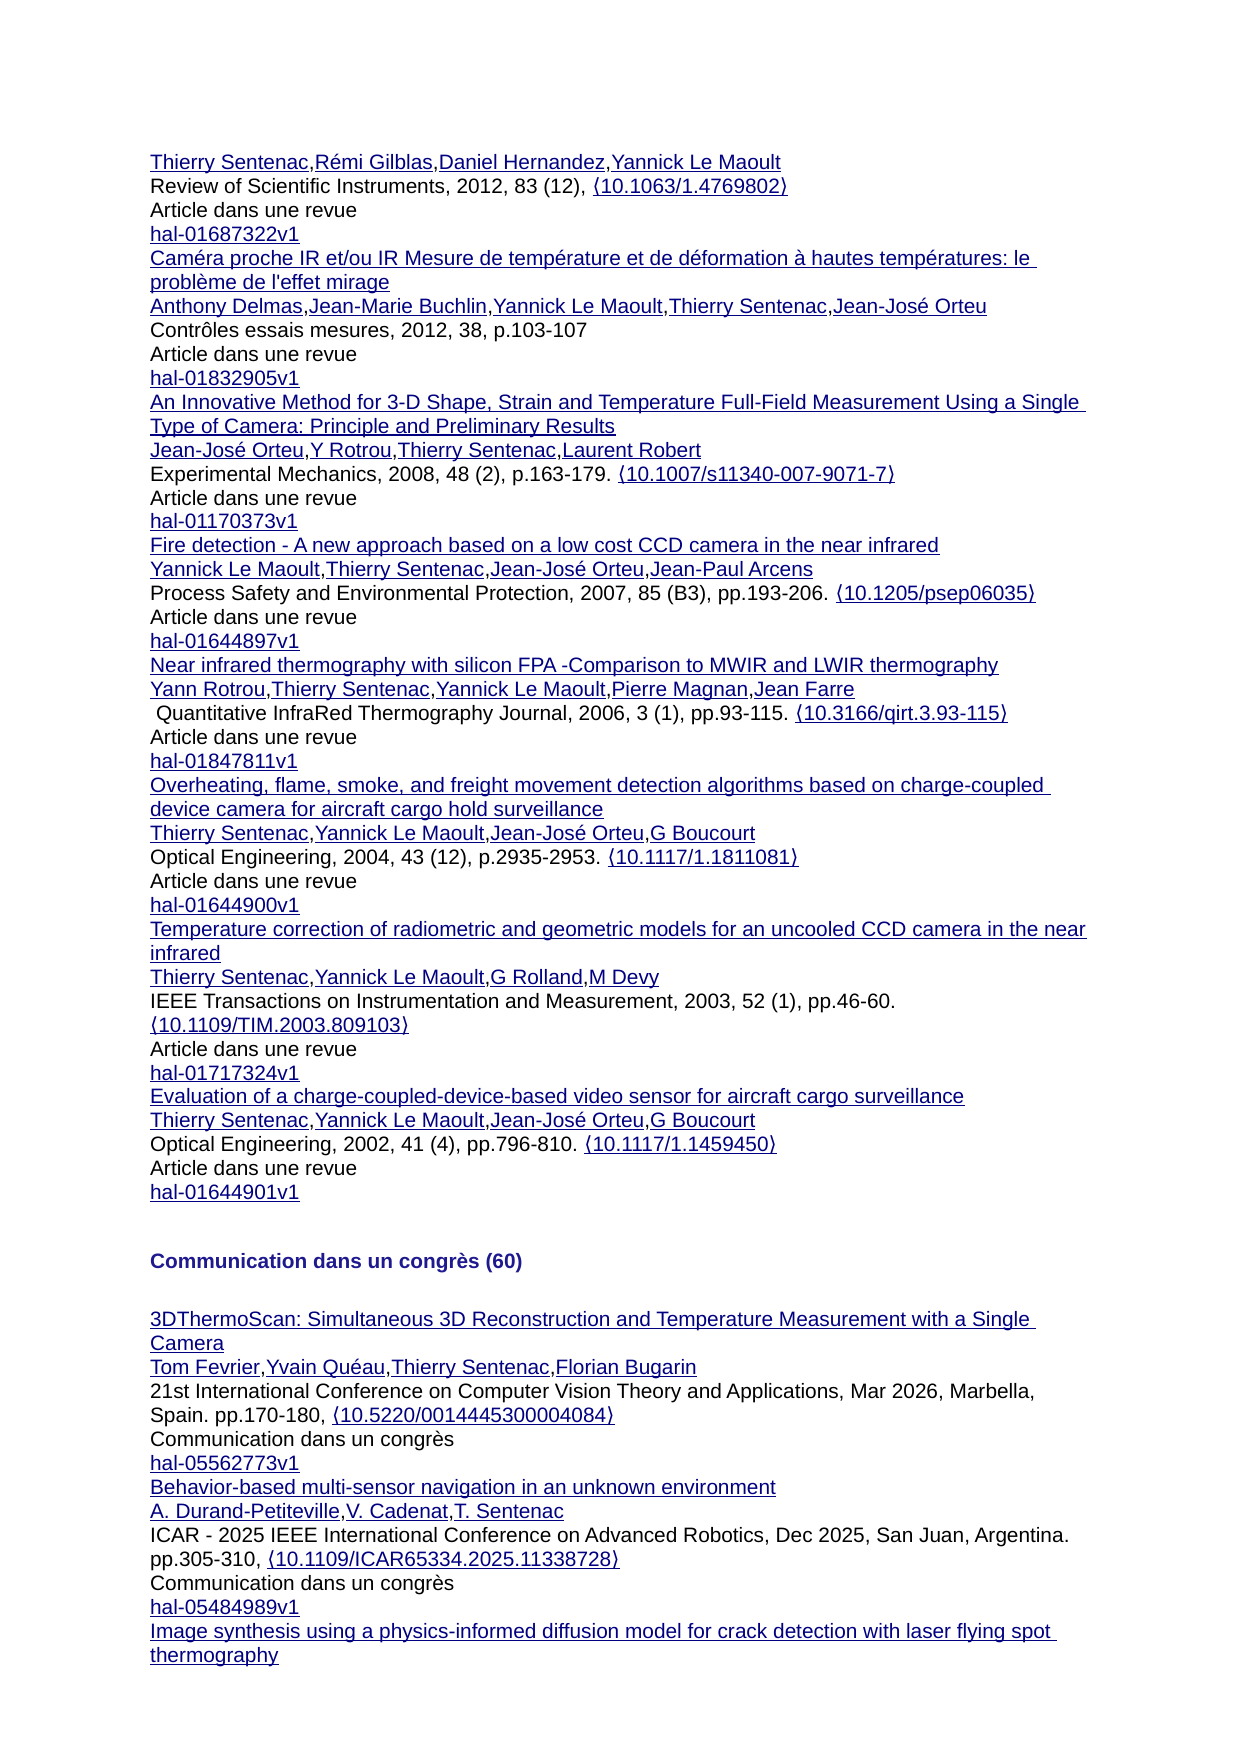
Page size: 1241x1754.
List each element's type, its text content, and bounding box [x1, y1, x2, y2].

table_cell Near infrared thermography with silicon FPA -Comparison to MWIR and LWIR thermography Yann Rotrou,Thierry Sentenac,Yannick Le Maoult,Pierre Magnan,Jean Farre Quantitative InfraRed Thermography Journal, 2006, 3 (1), pp.93-115. ⟨10.3166/qirt.3.93-115⟩ Article dans une revue hal-01847811v1 [150, 653, 1090, 773]
table_cell Caméra proche IR et/ou IR Mesure de température et de déformation à hautes températures: le problème de l'effet mirage Anthony Delmas,Jean-Marie Buchlin,Yannick Le Maoult,Thierry Sentenac,Jean-José Orteu Contrôles essais mesures, 2012, 38, p.103-107 Article dans une revue hal-01832905v1 [150, 246, 1090, 389]
table_cell Fire detection - A new approach based on a low cost CCD camera in the near infrared Yannick Le Maoult,Thierry Sentenac,Jean-José Orteu,Jean-Paul Arcens Process Safety and Environmental Protection, 2007, 85 (B3), pp.193-206. ⟨10.1205/psep06035⟩ Article dans une revue hal-01644897v1 [150, 533, 1090, 653]
table_cell An Innovative Method for 3-D Shape, Strain and Temperature Full-Field Measurement Using a Single Type of Camera: Principle and Preliminary Results Jean-José Orteu,Y Rotrou,Thierry Sentenac,Laurent Robert Experimental Mechanics, 2008, 48 (2), p.163-179. ⟨10.1007/s11340-007-9071-7⟩ Article dans une revue hal-01170373v1 [150, 390, 1090, 533]
table_header 3DThermoScan: Simultaneous 3D Reconstruction and Temperature Measurement with a Single Camera Tom Fevrier,Yvain Quéau,Thierry Sentenac,Florian Bugarin 21st International Conference on Computer Vision Theory and Applications, Mar 2026, Marbella, Spain. pp.170-180, ⟨10.5220/0014445300004084⟩ Communication dans un congrès hal-05562773v1 [150, 1307, 1090, 1475]
table_cell Temperature correction of radiometric and geometric models for an uncooled CCD camera in the near infrared Thierry Sentenac,Yannick Le Maoult,G Rolland,M Devy IEEE Transactions on Instrumentation and Measurement, 2003, 52 (1), pp.46-60. ⟨10.1109/TIM.2003.809103⟩ Article dans une revue hal-01717324v1 [150, 917, 1090, 1084]
table_cell Image synthesis using a physics-informed diffusion model for crack detection with laser flying spot thermography [150, 1619, 1090, 1667]
table_cell Overheating, flame, smoke, and freight movement detection algorithms based on charge-coupled device camera for aircraft cargo hold surveillance Thierry Sentenac,Yannick Le Maoult,Jean-José Orteu,G Boucourt Optical Engineering, 2004, 43 (12), p.2935-2953. ⟨10.1117/1.1811081⟩ Article dans une revue hal-01644900v1 [150, 773, 1090, 917]
table_cell Behavior-based multi-sensor navigation in an unknown environment A. Durand-Petiteville,V. Cadenat,T. Sentenac ICAR - 2025 IEEE International Conference on Advanced Robotics, Dec 2025, San Juan, Argentina. pp.305-310, ⟨10.1109/ICAR65334.2025.11338728⟩ Communication dans un congrès hal-05484989v1 [150, 1475, 1090, 1619]
table_cell Thierry Sentenac,Rémi Gilblas,Daniel Hernandez,Yannick Le Maoult Review of Scientific Instruments, 2012, 83 (12), ⟨10.1063/1.4769802⟩ Article dans une revue hal-01687322v1 [150, 150, 1090, 246]
table_cell Evaluation of a charge-coupled-device-based video sensor for aircraft cargo surveillance Thierry Sentenac,Yannick Le Maoult,Jean-José Orteu,G Boucourt Optical Engineering, 2002, 41 (4), pp.796-810. ⟨10.1117/1.1459450⟩ Article dans une revue hal-01644901v1 [150, 1084, 1090, 1204]
subtitle Communication dans un congrès (60) [150, 1249, 1090, 1273]
